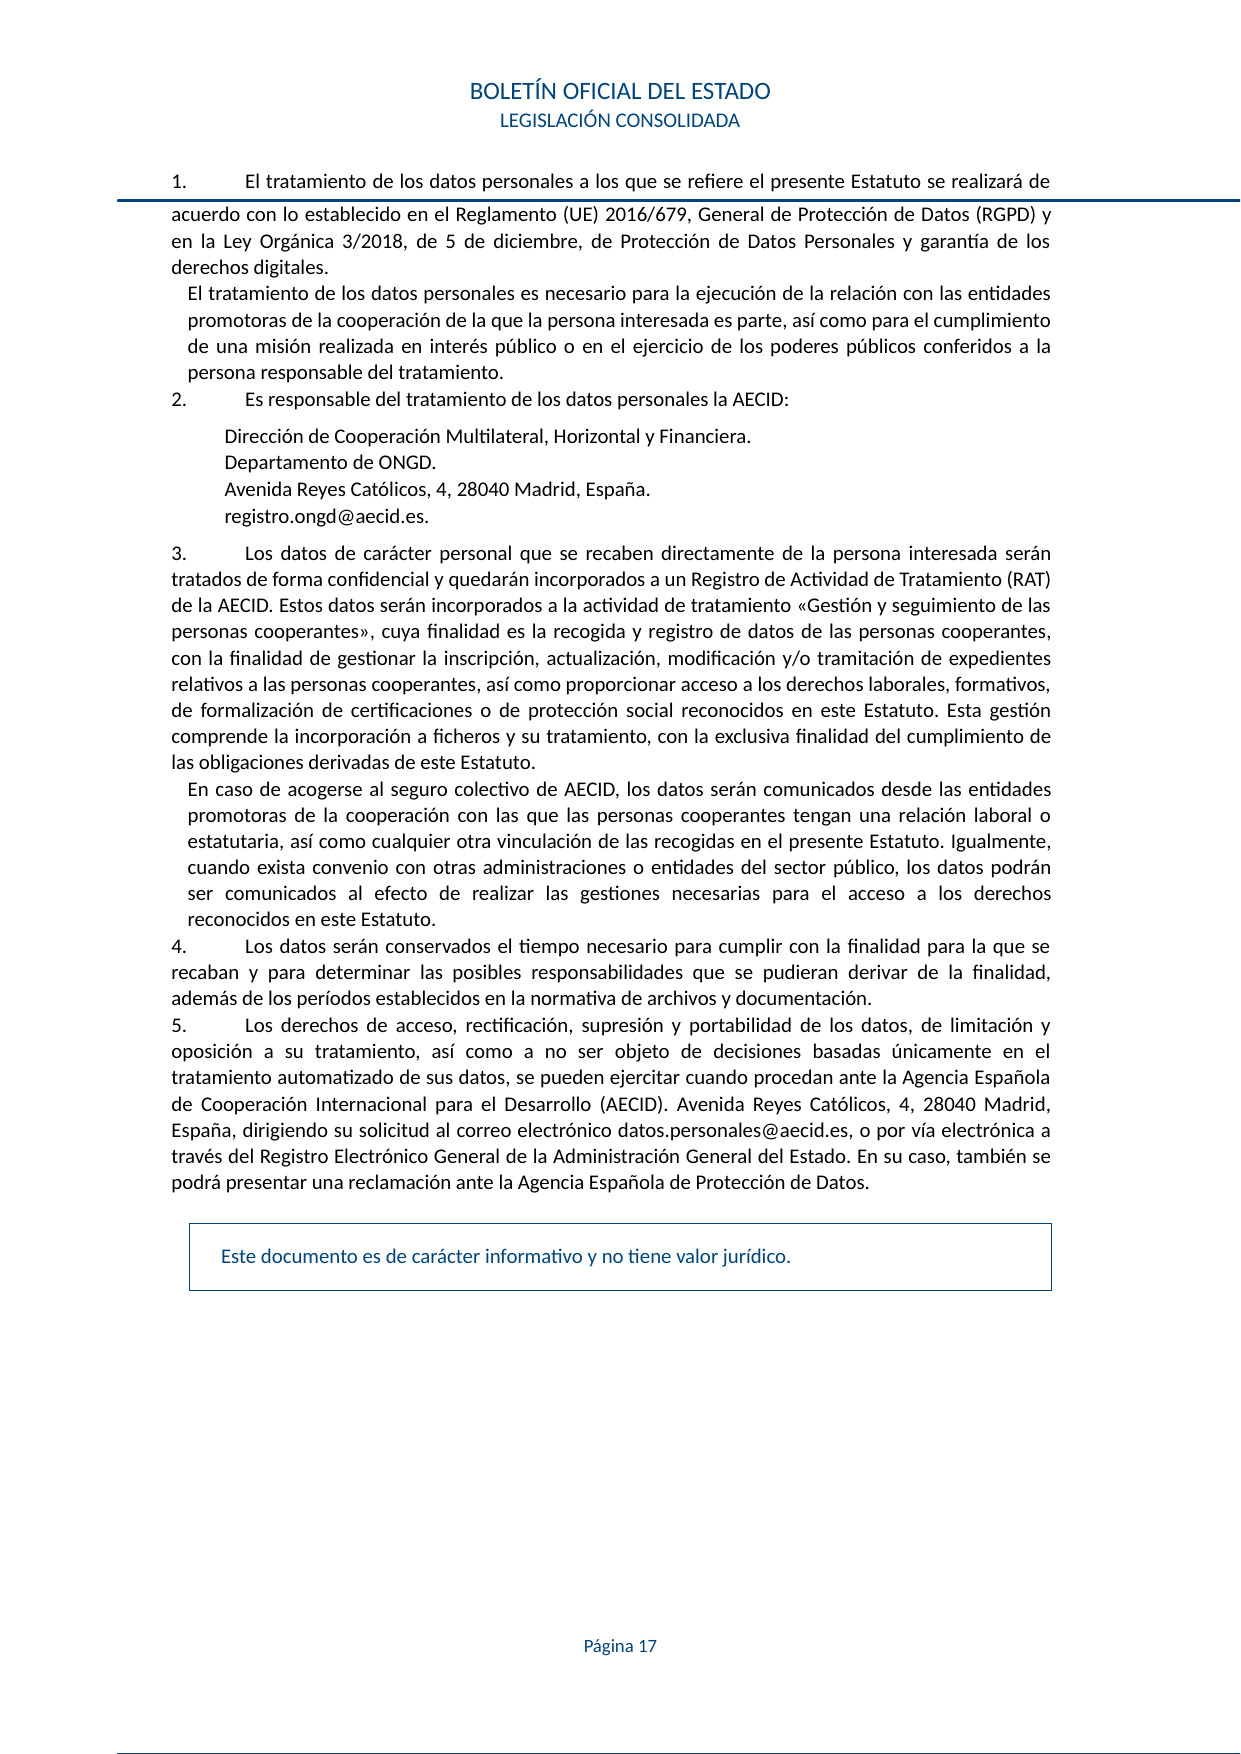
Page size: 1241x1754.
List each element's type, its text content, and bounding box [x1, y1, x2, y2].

text El tratamiento de los datos personales es necesario para la ejecución de la relación con las entidades promotoras de la cooperación de la que la persona interesada es parte, así como para el cumplimiento de una misión realizada en interés público o en el ejercicio de los poderes públicos conferidos a la persona responsable del tratamiento. [187, 281, 1053, 384]
list El tratamiento de los datos personales a los que se refiere el presente Estatuto se realizará de [171, 168, 1053, 199]
table_header Este documento es de carácter informativo y no tiene valor jurídico. [190, 1224, 1051, 1290]
list acuerdo con lo establecido en el Reglamento (UE) 2016/679, General de Protección de Datos (RGPD) y en la Ley Orgánica 3/2018, de 5 de diciembre, de Protección de Datos Personales y garantía de los derechos digitales. [171, 202, 1053, 279]
text registro.ongd@aecid.es. [224, 503, 1053, 528]
list Los datos de carácter personal que se recaben directamente de la persona interesada serán tratados de forma confidencial y quedarán incorporados a un Registro de Actividad de Tratamiento (RAT) de la AECID. Estos datos serán incorporados a la actividad de tratamiento «Gestión y seguimiento de las personas cooperantes», cuya finalidad es la recogida y registro de datos de las personas cooperantes, con la finalidad de gestionar la inscripción, actualización, modificación y/o tramitación de expedientes relativos a las personas cooperantes, así como proporcionar acceso a los derechos laborales, formativos, de formalización de certificaciones o de protección social reconocidos en este Estatuto. Esta gestión comprende la incorporación a ficheros y su tratamiento, con la exclusiva finalidad del cumplimiento de las obligaciones derivadas de este Estatuto. [171, 540, 1053, 775]
text En caso de acogerse al seguro colectivo de AECID, los datos serán comunicados desde las entidades promotoras de la cooperación con las que las personas cooperantes tengan una relación laboral o estatutaria, así como cualquier otra vinculación de las recogidas en el presente Estatuto. Igualmente, cuando exista convenio con otras administraciones o entidades del sector público, los datos podrán ser comunicados al efecto de realizar las gestiones necesarias para el acceso a los derechos reconocidos en este Estatuto. [187, 776, 1053, 932]
text Departamento de ONGD. [224, 449, 1053, 475]
text Dirección de Cooperación Multilateral, Horizontal y Financiera. [224, 423, 1053, 448]
list Es responsable del tratamiento de los datos personales la AECID: [171, 386, 1053, 411]
list Los derechos de acceso, rectificación, supresión y portabilidad de los datos, de limitación y oposición a su tratamiento, así como a no ser objeto de decisiones basadas únicamente en el tratamiento automatizado de sus datos, se pueden ejercitar cuando procedan ante la Agencia Española de Cooperación Internacional para el Desarrollo (AECID). Avenida Reyes Católicos, 4, 28040 Madrid, España, dirigiendo su solicitud al correo electrónico datos.personales@aecid.es, o por vía electrónica a través del Registro Electrónico General de la Administración General del Estado. En su caso, también se podrá presentar una reclamación ante la Agencia Española de Protección de Datos. [171, 1012, 1053, 1194]
text Avenida Reyes Católicos, 4, 28040 Madrid, España. [224, 476, 1053, 502]
list Los datos serán conservados el tiempo necesario para cumplir con la finalidad para la que se recaban y para determinar las posibles responsabilidades que se pudieran derivar de la finalidad, además de los períodos establecidos en la normativa de archivos y documentación. [171, 933, 1053, 1011]
